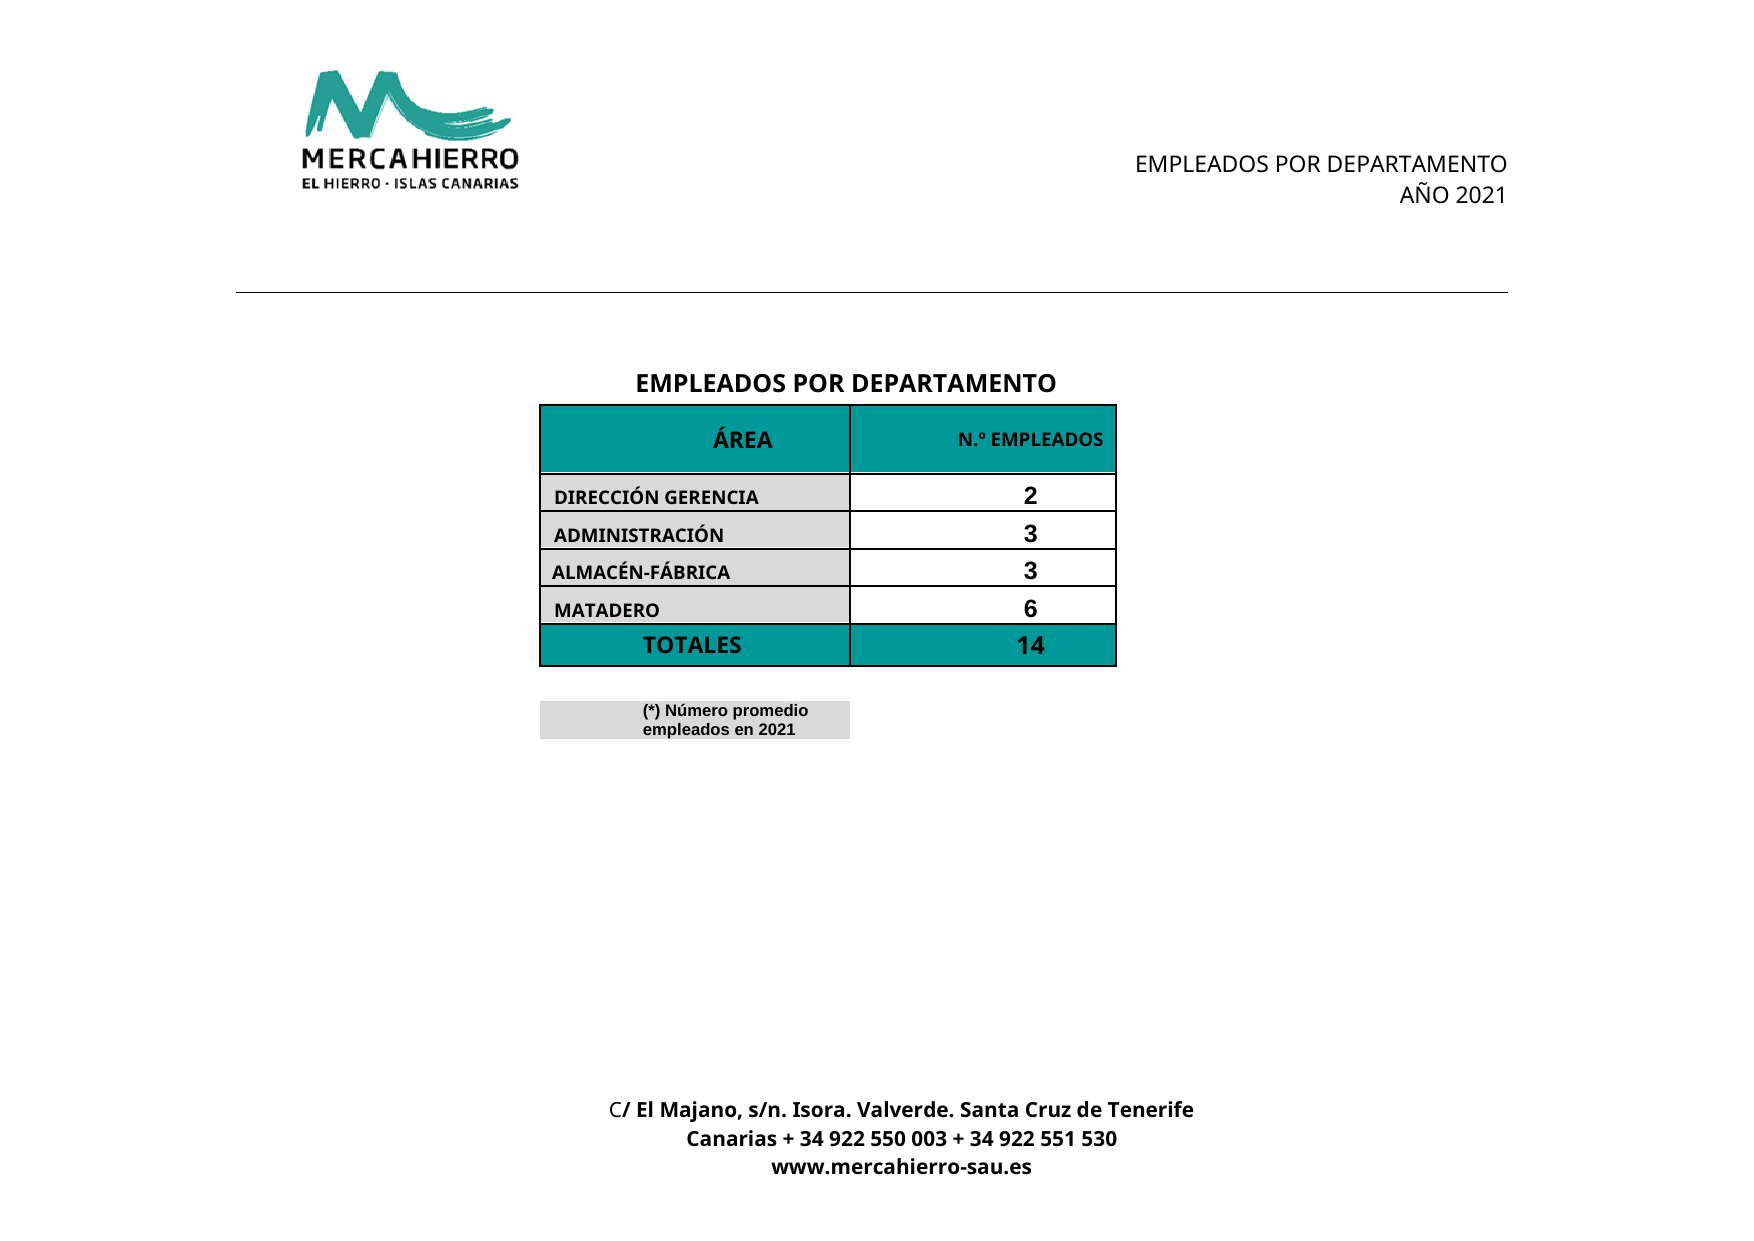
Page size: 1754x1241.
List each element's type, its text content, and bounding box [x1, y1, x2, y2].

table_cell 2 [851, 475, 1115, 510]
table_cell 3 [851, 550, 1115, 585]
table_cell DIRECCIÓN GERENCIA [541, 475, 849, 510]
table_cell N.º EMPLEADOS [851, 406, 1115, 472]
table_cell ÁREA [541, 406, 849, 472]
table_cell [850, 701, 1116, 739]
table_cell 6 [851, 587, 1115, 622]
table_header EMPLEADOS POR DEPARTAMENTO [540, 362, 1116, 404]
table_cell [850, 667, 1116, 701]
table_cell MATADERO [541, 587, 849, 622]
table_cell TOTALES [541, 625, 849, 665]
table_cell ADMINISTRACIÓN [541, 512, 849, 547]
table_cell (*) Número promedio empleados en 2021 [540, 701, 850, 739]
table_cell 14 [851, 625, 1115, 665]
table_cell 3 [851, 512, 1115, 547]
table_cell [540, 667, 850, 701]
table_cell ALMACÉN-FÁBRICA [541, 550, 849, 585]
